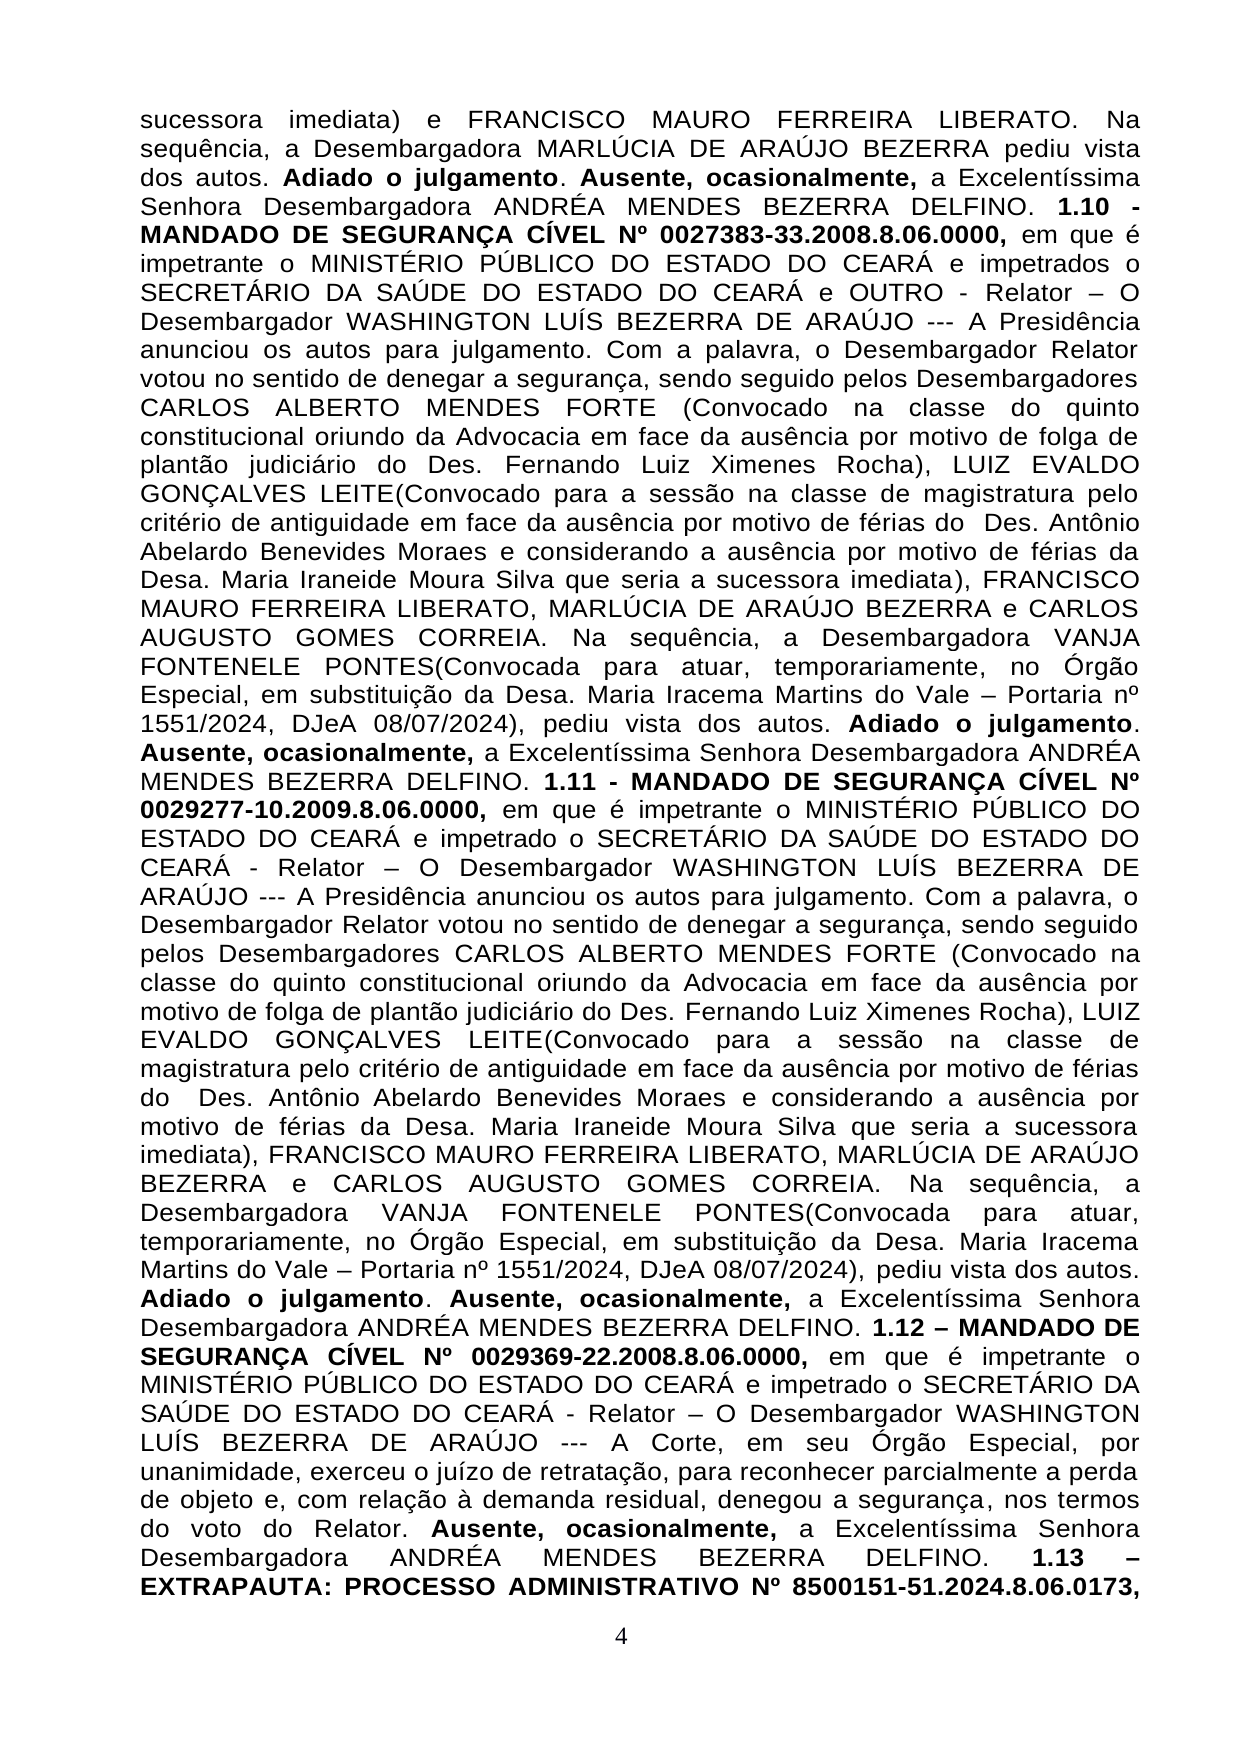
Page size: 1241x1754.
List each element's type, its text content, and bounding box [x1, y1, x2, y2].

text sucessora imediata) e FRANCISCO MAURO FERREIRA LIBERATO. Na sequência, a Desembargadora MARLÚCIA DE ARAÚJO BEZERRA pediu vista dos autos. Adiado o julgamento. Ausente, ocasionalmente, a Excelentíssima Senhora Desembargadora ANDRÉA MENDES BEZERRA DELFINO. 1.10 - MANDADO DE SEGURANÇA CÍVEL Nº 0027383-33.2008.8.06.0000, em que é impetrante o MINISTÉRIO PÚBLICO DO ESTADO DO CEARÁ e impetrados o SECRETÁRIO DA SAÚDE DO ESTADO DO CEARÁ e OUTRO - Relator – O Desembargador WASHINGTON LUÍS BEZERRA DE ARAÚJO --- A Presidência anunciou os autos para julgamento. Com a palavra, o Desembargador Relator votou no sentido de denegar a segurança, sendo seguido pelos Desembargadores CARLOS ALBERTO MENDES FORTE (Convocado na classe do quinto constitucional oriundo da Advocacia em face da ausência por motivo de folga de plantão judiciário do Des. Fernando Luiz Ximenes Rocha), LUIZ EVALDO GONÇALVES LEITE(Convocado para a sessão na classe de magistratura pelo critério de antiguidade em face da ausência por motivo de férias do Des. Antônio Abelardo Benevides Moraes e considerando a ausência por motivo de férias da Desa. Maria Iraneide Moura Silva que seria a sucessora imediata), FRANCISCO MAURO FERREIRA LIBERATO, MARLÚCIA DE ARAÚJO BEZERRA e CARLOS AUGUSTO GOMES CORREIA. Na sequência, a Desembargadora VANJA FONTENELE PONTES(Convocada para atuar, temporariamente, no Órgão Especial, em substituição da Desa. Maria Iracema Martins do Vale – Portaria nº 1551/2024, DJeA 08/07/2024), pediu vista dos autos. Adiado o julgamento. Ausente, ocasionalmente, a Excelentíssima Senhora Desembargadora ANDRÉA MENDES BEZERRA DELFINO. 1.11 - MANDADO DE SEGURANÇA CÍVEL Nº 0029277-10.2009.8.06.0000, em que é impetrante o MINISTÉRIO PÚBLICO DO ESTADO DO CEARÁ e impetrado o SECRETÁRIO DA SAÚDE DO ESTADO DO CEARÁ - Relator – O Desembargador WASHINGTON LUÍS BEZERRA DE ARAÚJO --- A Presidência anunciou os autos para julgamento. Com a palavra, o Desembargador Relator votou no sentido de denegar a segurança, sendo seguido pelos Desembargadores CARLOS ALBERTO MENDES FORTE (Convocado na classe do quinto constitucional oriundo da Advocacia em face da ausência por motivo de folga de plantão judiciário do Des. Fernando Luiz Ximenes Rocha), LUIZ EVALDO GONÇALVES LEITE(Convocado para a sessão na classe de magistratura pelo critério de antiguidade em face da ausência por motivo de férias do Des. Antônio Abelardo Benevides Moraes e considerando a ausência por motivo de férias da Desa. Maria Iraneide Moura Silva que seria a sucessora imediata), FRANCISCO MAURO FERREIRA LIBERATO, MARLÚCIA DE ARAÚJO BEZERRA e CARLOS AUGUSTO GOMES CORREIA. Na sequência, a Desembargadora VANJA FONTENELE PONTES(Convocada para atuar, temporariamente, no Órgão Especial, em substituição da Desa. Maria Iracema Martins do Vale – Portaria nº 1551/2024, DJeA 08/07/2024), pediu vista dos autos. Adiado o julgamento. Ausente, ocasionalmente, a Excelentíssima Senhora Desembargadora ANDRÉA MENDES BEZERRA DELFINO. 1.12 – MANDADO DE SEGURANÇA CÍVEL Nº 0029369-22.2008.8.06.0000, em que é impetrante o MINISTÉRIO PÚBLICO DO ESTADO DO CEARÁ e impetrado o SECRETÁRIO DA SAÚDE DO ESTADO DO CEARÁ - Relator – O Desembargador WASHINGTON LUÍS BEZERRA DE ARAÚJO --- A Corte, em seu Órgão Especial, por unanimidade, exerceu o juízo de retratação, para reconhecer parcialmente a perda de objeto e, com relação à demanda residual, denegou a segurança, nos termos do voto do Relator. Ausente, ocasionalmente, a Excelentíssima Senhora Desembargadora ANDRÉA MENDES BEZERRA DELFINO. 1.13 – EXTRAPAUTA: PROCESSO ADMINISTRATIVO Nº 8500151-51.2024.8.06.0173, [140, 105, 1140, 1600]
